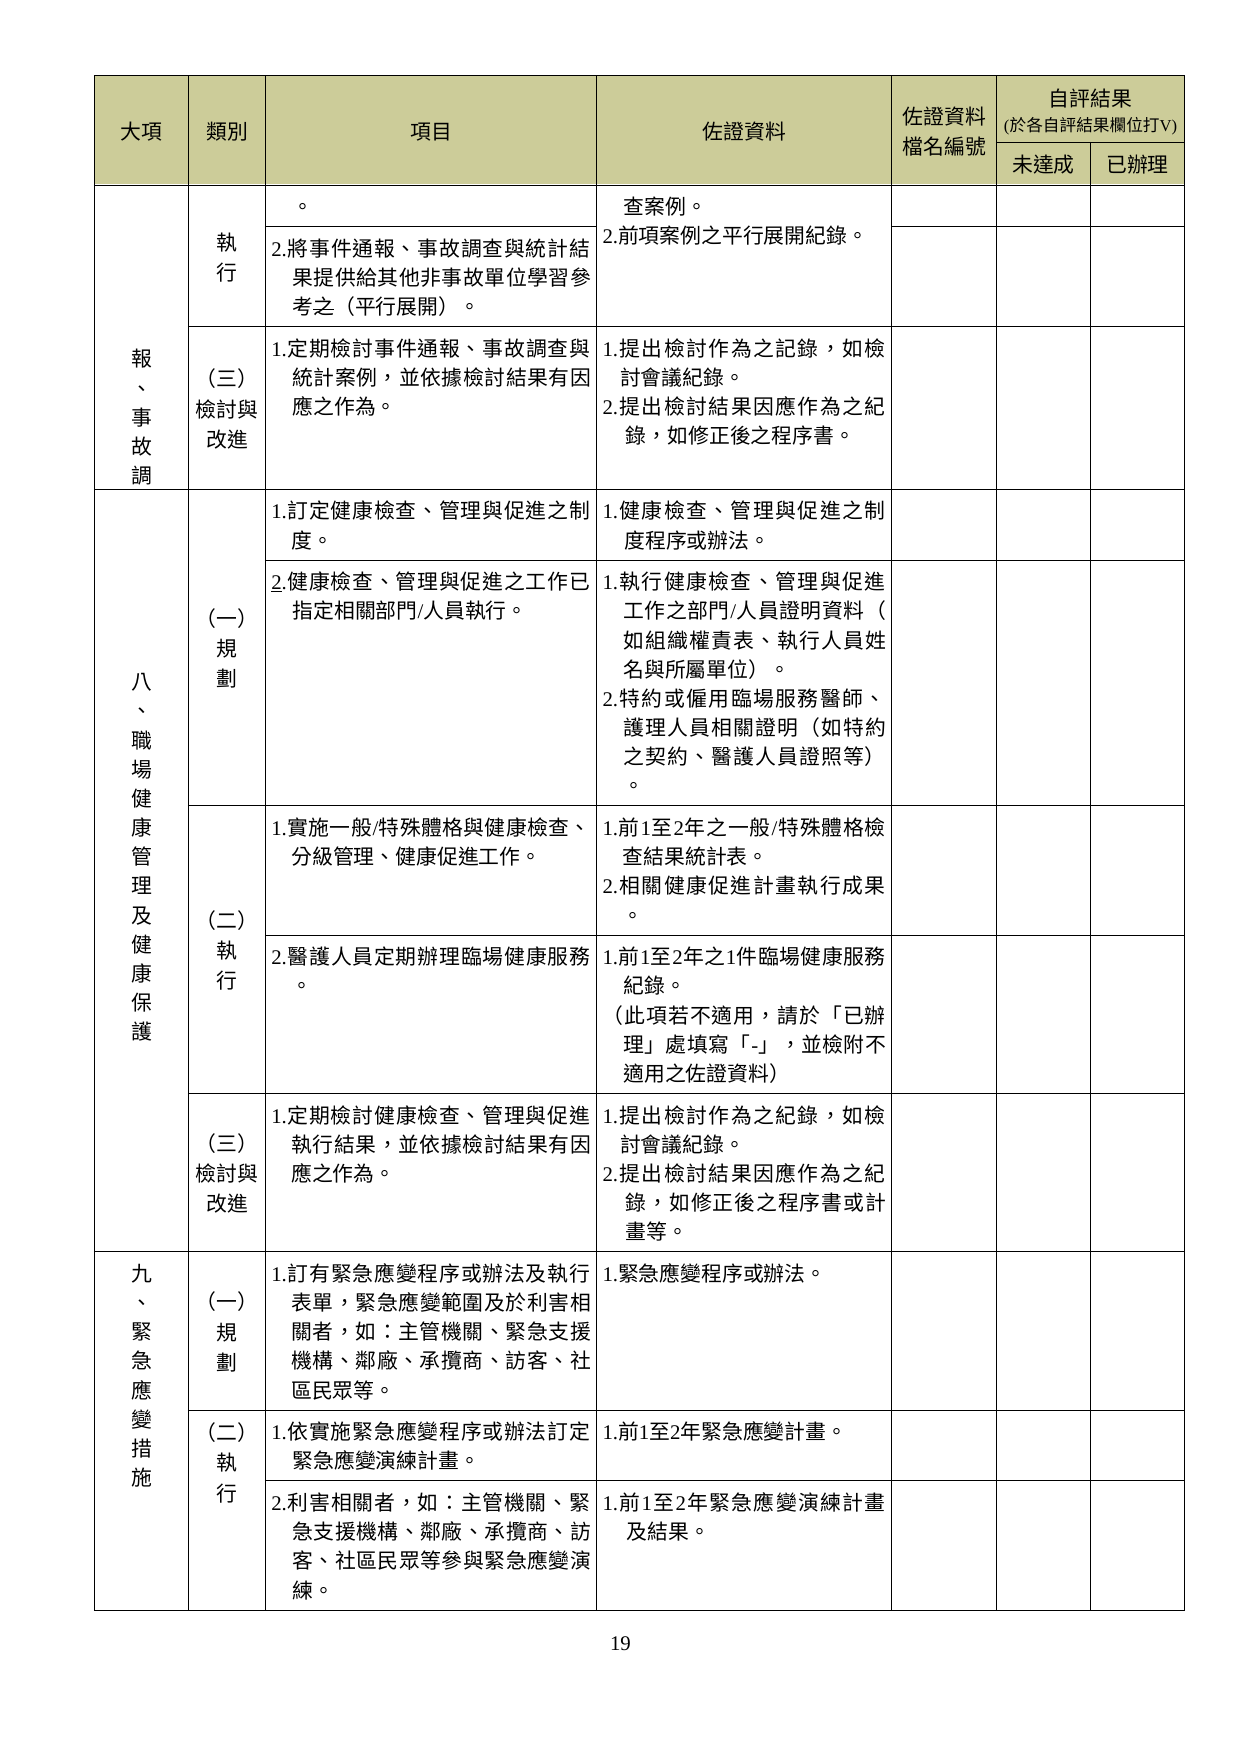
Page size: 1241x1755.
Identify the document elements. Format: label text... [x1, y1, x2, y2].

table_cell [892, 1411, 996, 1480]
table_cell [1091, 561, 1184, 805]
table_cell 1.提出檢討作為之紀錄，如檢討會議紀錄。 2.提出檢討結果因應作為之紀錄，如修正後之程序書或計畫等。 [597, 1094, 891, 1251]
table_cell [892, 806, 996, 934]
table_header 自評結果 (於各自評結果欄位打V) [997, 76, 1184, 142]
table_cell 已辦理 [1091, 143, 1184, 184]
table_cell [997, 490, 1090, 559]
table_cell [997, 1094, 1090, 1251]
table_cell 2.健康檢查、管理與促進之工作已指定相關部門/人員執行。 [266, 561, 596, 805]
table_header 佐證資料檔名編號 [892, 76, 996, 184]
table_cell [1091, 806, 1184, 934]
table_cell [892, 186, 996, 226]
table_cell 1.提出檢討作為之記錄，如檢討會議紀錄。 2.提出檢討結果因應作為之紀錄，如修正後之程序書。 [597, 327, 891, 489]
table_header 類別 [189, 76, 265, 184]
table_cell 1.前1至2年緊急應變計畫。 [597, 1411, 891, 1480]
table_cell 1.前1至2年緊急應變演練計畫及結果。 [597, 1481, 891, 1609]
table_cell [997, 327, 1090, 489]
table_cell （一） 規 劃 [189, 1252, 265, 1409]
table_cell [1091, 227, 1184, 326]
table_cell 九 、 緊 急 應 變 措 施 [95, 1252, 188, 1609]
table_cell 1.健康檢查、管理與促進之制度程序或辦法。 [597, 490, 891, 559]
table_cell [1091, 186, 1184, 226]
table_cell 未達成 [997, 143, 1090, 184]
table_cell 1.前1至2年之一般/特殊體格檢查結果統計表。 2.相關健康促進計畫執行成果。 [597, 806, 891, 934]
table_cell [1091, 1252, 1184, 1409]
table_cell 2.醫護人員定期辦理臨場健康服務。 [266, 936, 596, 1093]
table_cell 1.執行健康檢查、管理與促進工作之部門/人員證明資料（如組織權責表、執行人員姓名與所屬單位）。 2.特約或僱用臨場服務醫師、護理人員相關證明（如特約之契約、醫護人員證照等）。 [597, 561, 891, 805]
table_header 大項 [95, 76, 188, 184]
table_cell 1.訂定健康檢查、管理與促進之制度。 [266, 490, 596, 559]
table_cell [892, 1252, 996, 1409]
table_cell [892, 227, 996, 326]
table_cell 七 、 事 件 通 報 、 事 故 調 查 與 統 計 [95, 186, 188, 489]
table_cell 2.將事件通報、事故調查與統計結果提供給其他非事故單位學習參考之（平行展開）。 [266, 227, 596, 326]
table_cell 1.依實施緊急應變程序或辦法訂定緊急應變演練計畫。 [266, 1411, 596, 1480]
table_cell 執 行 [189, 186, 265, 326]
table_cell [1091, 936, 1184, 1093]
table_cell 八 、 職 場 健 康 管 理 及 健 康 保 護 [95, 490, 188, 1251]
table_cell [997, 1481, 1090, 1609]
table_cell [892, 490, 996, 559]
table_cell 1.緊急應變程序或辦法。 [597, 1252, 891, 1409]
table_cell （二） 執 行 [189, 806, 265, 1093]
table_cell 1.訂有緊急應變程序或辦法及執行表單，緊急應變範圍及於利害相關者，如：主管機關、緊急支援機構、鄰廠、承攬商、訪客、社區民眾等。 [266, 1252, 596, 1409]
table_cell [1091, 1094, 1184, 1251]
table_cell 1.實施一般/特殊體格與健康檢查、分級管理、健康促進工作。 [266, 806, 596, 934]
table_cell [997, 561, 1090, 805]
table_cell [892, 327, 996, 489]
table_cell （三） 檢討與 改進 [189, 1094, 265, 1251]
table_cell [1091, 327, 1184, 489]
table_cell [997, 1252, 1090, 1409]
table_cell 1.定期檢討健康檢查、管理與促進執行結果，並依據檢討結果有因應之作為。 [266, 1094, 596, 1251]
table_cell [892, 561, 996, 805]
table_cell [892, 936, 996, 1093]
table_cell （二） 執 行 [189, 1411, 265, 1609]
table_cell [1091, 1481, 1184, 1609]
table_cell 查案例。 2.前項案例之平行展開紀錄。 [597, 186, 891, 326]
table_cell 2.利害相關者，如：主管機關、緊急支援機構、鄰廠、承攬商、訪客、社區民眾等參與緊急應變演練。 [266, 1481, 596, 1609]
table_header 佐證資料 [597, 76, 891, 184]
table_cell [997, 227, 1090, 326]
table_cell 。 [266, 186, 596, 226]
table_cell [892, 1094, 996, 1251]
table_cell [892, 1481, 996, 1609]
table_cell [1091, 1411, 1184, 1480]
table_cell [997, 936, 1090, 1093]
table_cell 1.定期檢討事件通報、事故調查與統計案例，並依據檢討結果有因應之作為。 [266, 327, 596, 489]
table_cell 1.前1至2年之1件臨場健康服務紀錄。 （此項若不適用，請於「已辦理」處填寫「-」，並檢附不適用之佐證資料） [597, 936, 891, 1093]
table_cell [997, 1411, 1090, 1480]
table_cell （三） 檢討與 改進 [189, 327, 265, 489]
table_cell （一） 規 劃 [189, 490, 265, 805]
table_cell [997, 806, 1090, 934]
table_header 項目 [266, 76, 596, 184]
table_cell [1091, 490, 1184, 559]
table_cell [997, 186, 1090, 226]
